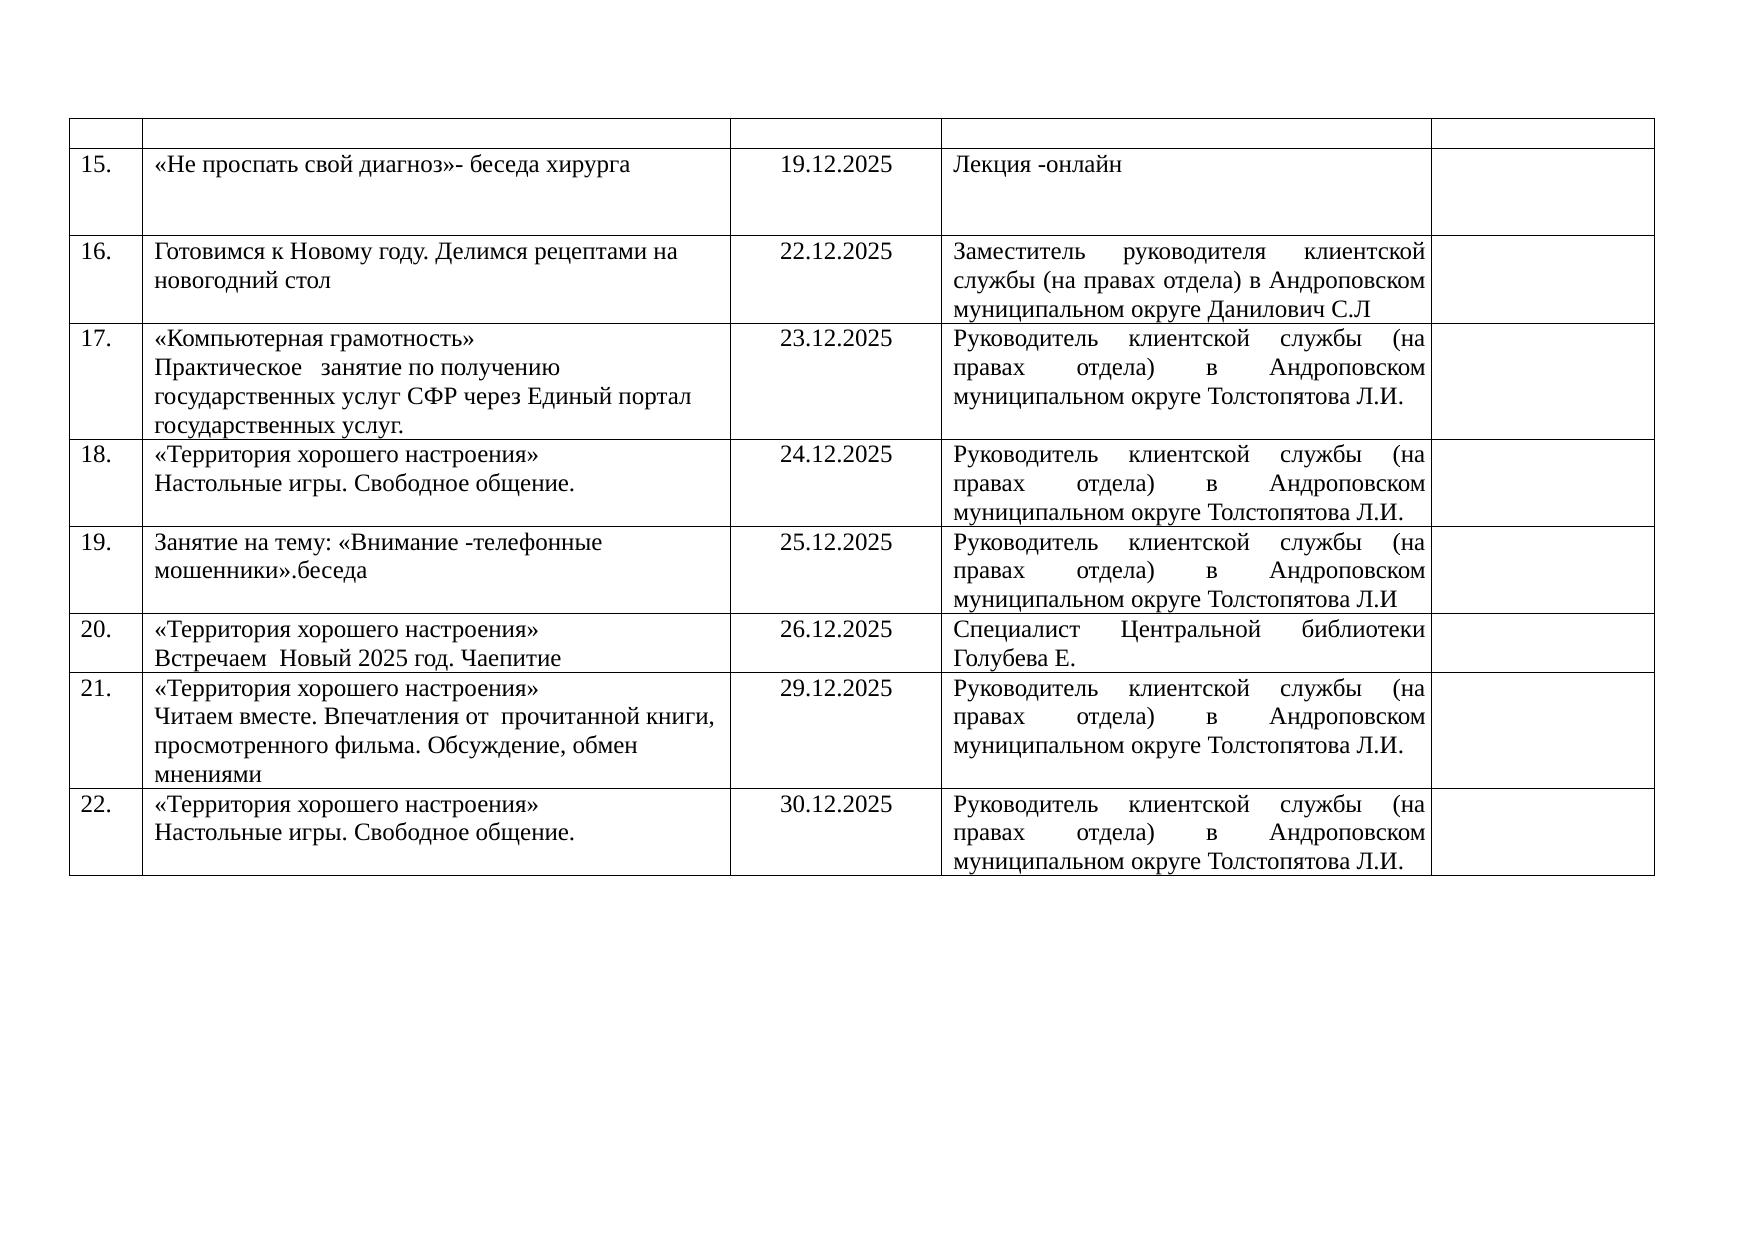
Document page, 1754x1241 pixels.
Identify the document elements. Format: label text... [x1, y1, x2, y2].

table_cell «Территория хорошего настроения» Встречаем Новый 2025 год. Чаепитие [143, 614, 730, 672]
table_cell 22.12.2025 [731, 236, 941, 322]
table_cell 30.12.2025 [731, 789, 941, 875]
table_cell 22. [70, 789, 142, 875]
table_cell 16. [70, 236, 142, 322]
table_cell Руководитель клиентской службы (на правах отдела) в Андроповском муниципальном округе Толстопятова Л.И. [942, 440, 1431, 526]
table_cell 19. [70, 527, 142, 613]
table_cell «Компьютерная грамотность» Практическое занятие по получению государственных услуг СФР через Единый портал государственных услуг. [143, 324, 730, 438]
table_cell [731, 119, 941, 148]
table_cell Лекция -онлайн [942, 149, 1431, 235]
table_cell [1432, 614, 1654, 672]
table_cell 24.12.2025 [731, 440, 941, 526]
table_cell Руководитель клиентской службы (на правах отдела) в Андроповском муниципальном округе Толстопятова Л.И. [942, 789, 1431, 875]
table_cell [1432, 324, 1654, 438]
table_cell [70, 119, 142, 148]
table_cell «Территория хорошего настроения» Настольные игры. Свободное общение. [143, 440, 730, 526]
table_cell 21. [70, 673, 142, 788]
table_cell «Территория хорошего настроения» Читаем вместе. Впечатления от прочитанной книги, просмотренного фильма. Обсуждение, обмен мнениями [143, 673, 730, 788]
table_cell [942, 119, 1431, 148]
table_cell 26.12.2025 [731, 614, 941, 672]
table_cell [1432, 527, 1654, 613]
table_cell 20. [70, 614, 142, 672]
table_cell [1432, 440, 1654, 526]
table_cell 29.12.2025 [731, 673, 941, 788]
table_cell 23.12.2025 [731, 324, 941, 438]
table_cell 17. [70, 324, 142, 438]
table_cell Занятие на тему: «Внимание -телефонные мошенники».беседа [143, 527, 730, 613]
table_cell «Территория хорошего настроения» Настольные игры. Свободное общение. [143, 789, 730, 875]
table_cell Руководитель клиентской службы (на правах отдела) в Андроповском муниципальном округе Толстопятова Л.И. [942, 673, 1431, 788]
table_cell 18. [70, 440, 142, 526]
table_cell Специалист Центральной библиотеки Голубева Е. [942, 614, 1431, 672]
table_cell Руководитель клиентской службы (на правах отдела) в Андроповском муниципальном округе Толстопятова Л.И. [942, 324, 1431, 438]
table_cell 25.12.2025 [731, 527, 941, 613]
table_cell Руководитель клиентской службы (на правах отдела) в Андроповском муниципальном округе Толстопятова Л.И [942, 527, 1431, 613]
table_cell [143, 119, 730, 148]
table_cell 15. [70, 149, 142, 235]
table_cell 19.12.2025 [731, 149, 941, 235]
table_cell [1432, 149, 1654, 235]
table_cell «Не проспать свой диагноз»- беседа хирурга [143, 149, 730, 235]
table_cell [1432, 236, 1654, 322]
table_cell Готовимся к Новому году. Делимся рецептами на новогодний стол [143, 236, 730, 322]
table_cell [1432, 673, 1654, 788]
table_cell Заместитель руководителя клиентской службы (на правах отдела) в Андроповском муниципальном округе Данилович С.Л [942, 236, 1431, 322]
table_cell [1432, 119, 1654, 148]
table_cell [1432, 789, 1654, 875]
